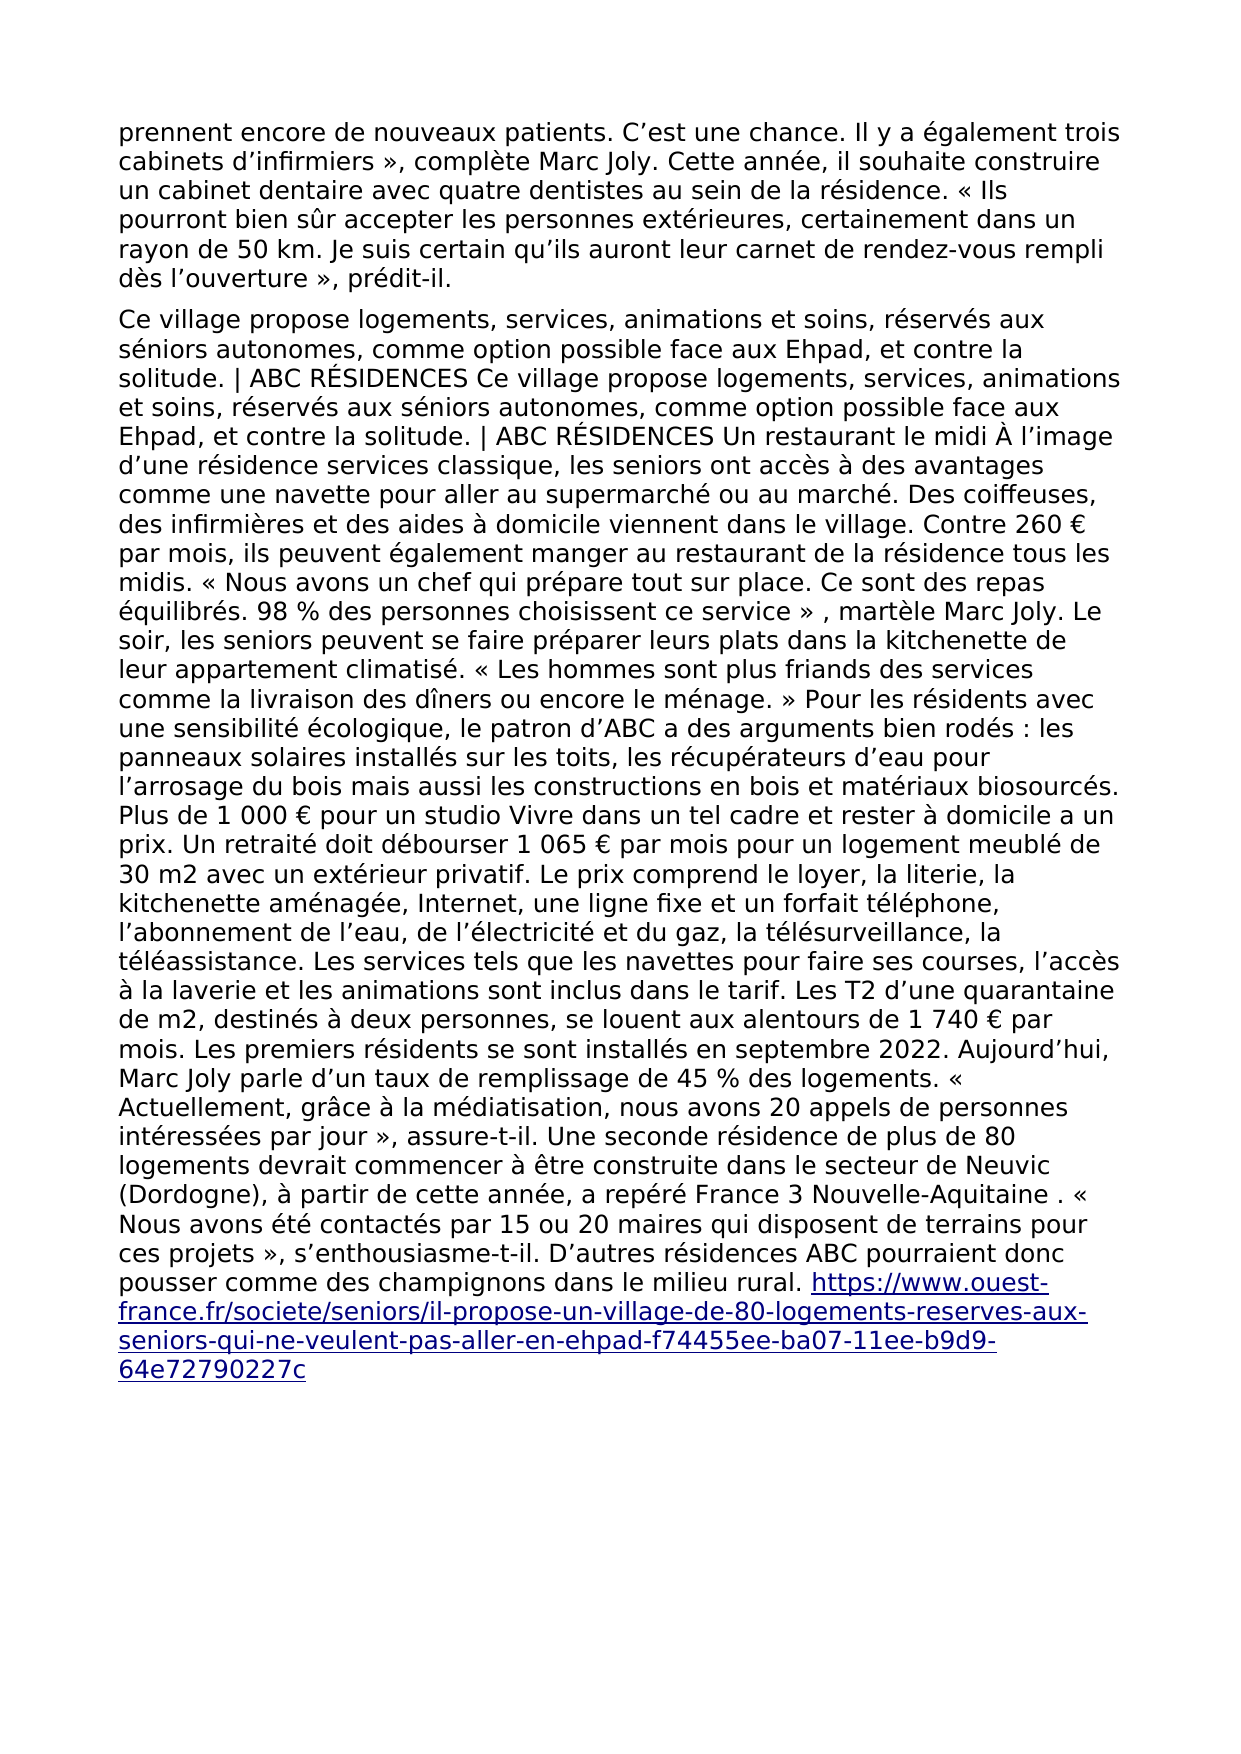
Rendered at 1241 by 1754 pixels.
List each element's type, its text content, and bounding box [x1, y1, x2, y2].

text prennent encore de nouveaux patients. C’est une chance. Il y a également trois cabinets d’infirmiers », complète Marc Joly. Cette année, il souhaite construire un cabinet dentaire avec quatre dentistes au sein de la résidence. « Ils pourront bien sûr accepter les personnes extérieures, certainement dans un rayon de 50 km. Je suis certain qu’ils auront leur carnet de rendez-vous rempli dès l’ouverture », prédit-il. [118, 118, 1122, 293]
text Ce village propose logements, services, animations et soins, réservés aux séniors autonomes, comme option possible face aux Ehpad, et contre la solitude. | ABC RÉSIDENCES Ce village propose logements, services, animations et soins, réservés aux séniors autonomes, comme option possible face aux Ehpad, et contre la solitude. | ABC RÉSIDENCES Un restaurant le midi À l’image d’une résidence services classique, les seniors ont accès à des avantages comme une navette pour aller au supermarché ou au marché. Des coiffeuses, des infirmières et des aides à domicile viennent dans le village. Contre 260 € par mois, ils peuvent également manger au restaurant de la résidence tous les midis. « Nous avons un chef qui prépare tout sur place. Ce sont des repas équilibrés. 98 % des personnes choisissent ce service » , martèle Marc Joly. Le soir, les seniors peuvent se faire préparer leurs plats dans la kitchenette de leur appartement climatisé. « Les hommes sont plus friands des services comme la livraison des dîners ou encore le ménage. » Pour les résidents avec une sensibilité écologique, le patron d’ABC a des arguments bien rodés : les panneaux solaires installés sur les toits, les récupérateurs d’eau pour l’arrosage du bois mais aussi les constructions en bois et matériaux biosourcés. Plus de 1 000 € pour un studio Vivre dans un tel cadre et rester à domicile a un prix. Un retraité doit débourser 1 065 € par mois pour un logement meublé de 30 m2 avec un extérieur privatif. Le prix comprend le loyer, la literie, la kitchenette aménagée, Internet, une ligne fixe et un forfait téléphone, l’abonnement de l’eau, de l’électricité et du gaz, la télésurveillance, la téléassistance. Les services tels que les navettes pour faire ses courses, l’accès à la laverie et les animations sont inclus dans le tarif. Les T2 d’une quarantaine de m2, destinés à deux personnes, se louent aux alentours de 1 740 € par mois. Les premiers résidents se sont installés en septembre 2022. Aujourd’hui, Marc Joly parle d’un taux de remplissage de 45 % des logements. « Actuellement, grâce à la médiatisation, nous avons 20 appels de personnes intéressées par jour », assure-t-il. Une seconde résidence de plus de 80 logements devrait commencer à être construite dans le secteur de Neuvic (Dordogne), à partir de cette année, a repéré France 3 Nouvelle-Aquitaine . « Nous avons été contactés par 15 ou 20 maires qui disposent de terrains pour ces projets », s’enthousiasme-t-il. D’autres résidences ABC pourraient donc pousser comme des champignons dans le milieu rural. https://www.ouest-france.fr/societe/seniors/il-propose-un-village-de-80-logements-reserves-aux-seniors-qui-ne-veulent-pas-aller-en-ehpad-f74455ee-ba07-11ee-b9d9-64e72790227c [118, 306, 1122, 1385]
